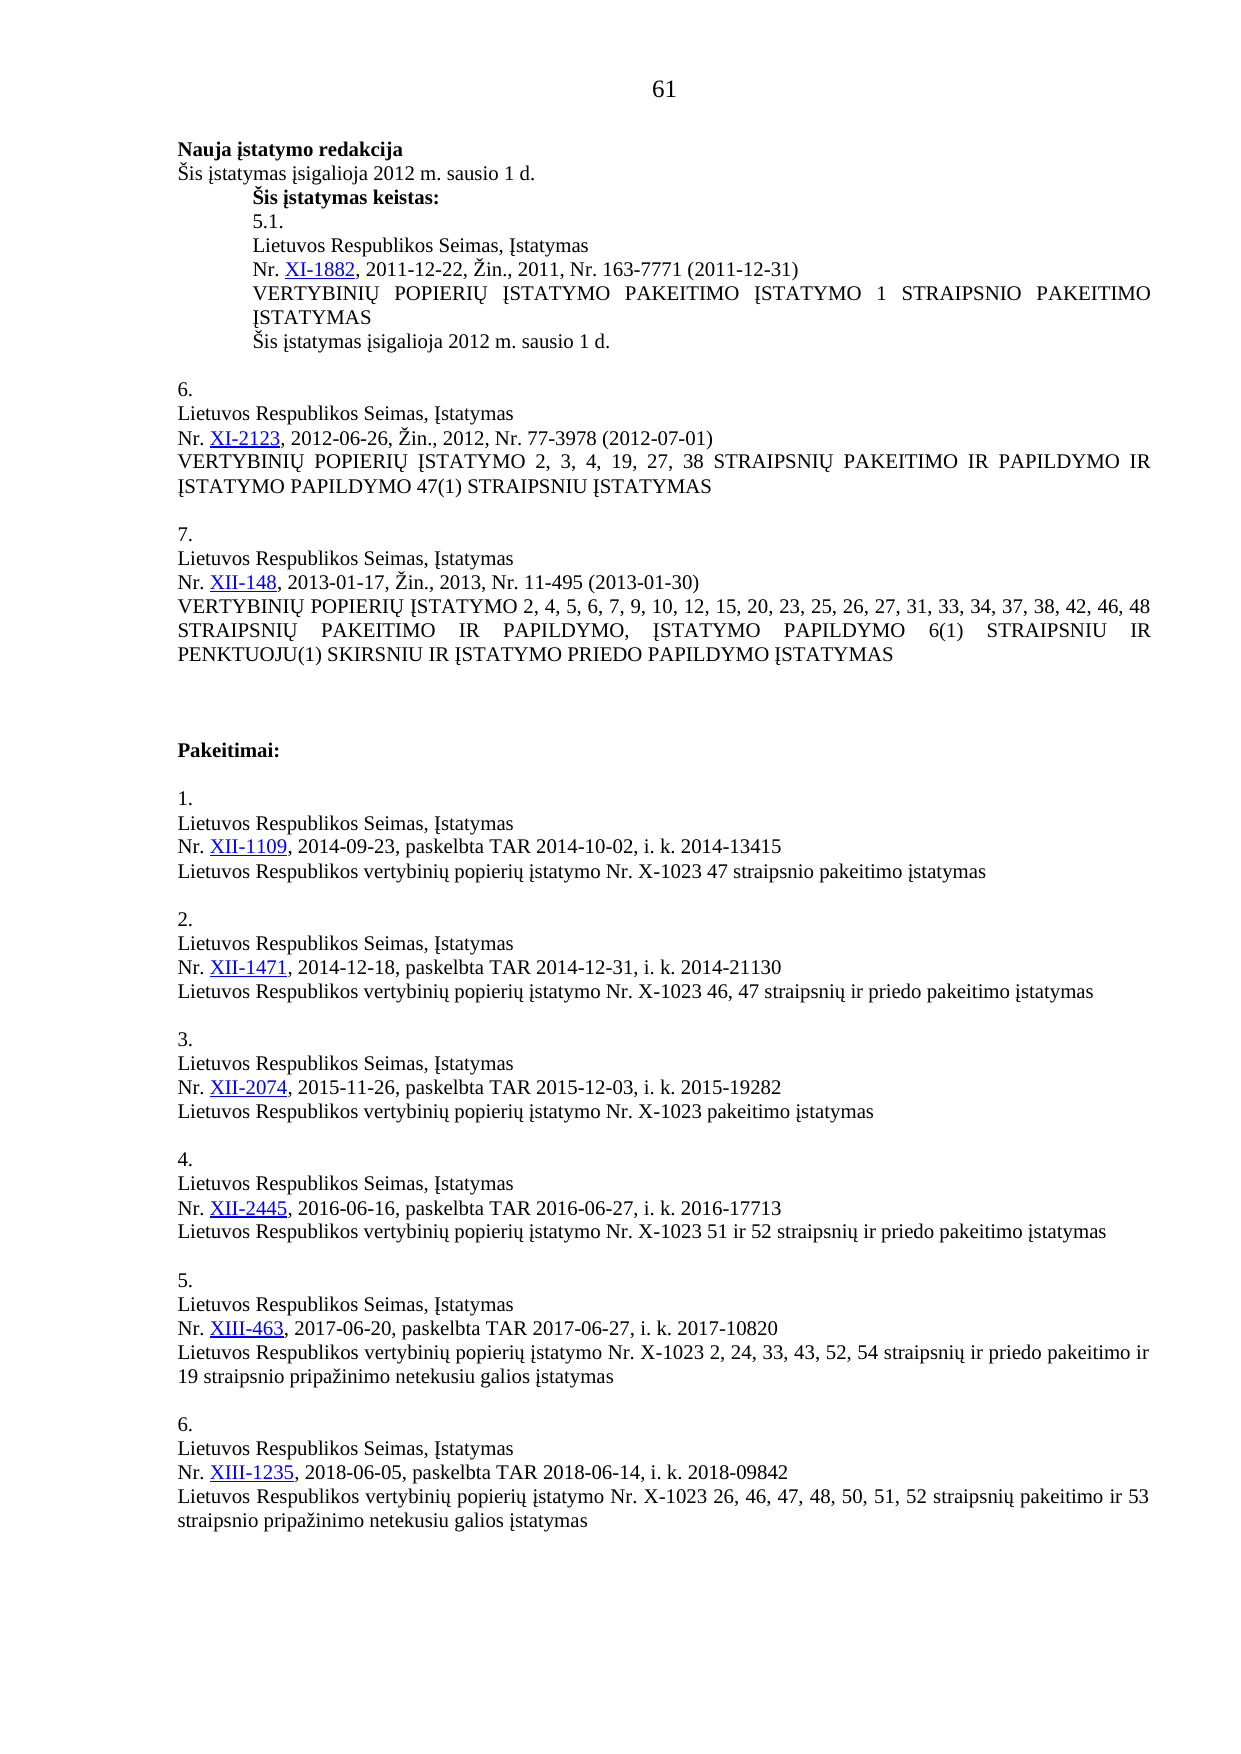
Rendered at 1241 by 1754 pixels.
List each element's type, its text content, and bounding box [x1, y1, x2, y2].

text Lietuvos Respublikos Seimas, Įstatymas [177, 233, 1152, 257]
text VERTYBINIŲ POPIERIŲ ĮSTATYMO 2, 3, 4, 19, 27, 38 STRAIPSNIŲ PAKEITIMO IR PAPILDYMO IR ĮSTATYMO PAPILDYMO 47(1) STRAIPSNIU ĮSTATYMAS [177, 449, 1152, 498]
text Nr. XII-1471, 2014-12-18, paskelbta TAR 2014-12-31, i. k. 2014-21130 [177, 955, 1152, 979]
text Pakeitimai: [177, 738, 1152, 762]
text 7. [177, 522, 1152, 546]
text 4. [177, 1147, 1152, 1171]
text 5.1. [177, 209, 1152, 233]
text VERTYBINIŲ POPIERIŲ ĮSTATYMO 2, 4, 5, 6, 7, 9, 10, 12, 15, 20, 23, 25, 26, 27, 31, 33, 34, 37, 38, 42, 46, 48 STRAIPSNIŲ PAKEITIMO IR PAPILDYMO, ĮSTATYMO PAPILDYMO 6(1) STRAIPSNIU IR PENKTUOJU(1) SKIRSNIU IR ĮSTATYMO PRIEDO PAPILDYMO ĮSTATYMAS [177, 594, 1152, 666]
text Lietuvos Respublikos Seimas, Įstatymas [177, 1292, 1152, 1316]
text Nr. XI-1882, 2011-12-22, Žin., 2011, Nr. 163-7771 (2011-12-31) [177, 257, 1152, 281]
text Lietuvos Respublikos vertybinių popierių įstatymo Nr. X-1023 46, 47 straipsnių ir priedo pakeitimo įstatymas [177, 979, 1152, 1003]
text Lietuvos Respublikos vertybinių popierių įstatymo Nr. X-1023 51 ir 52 straipsnių ir priedo pakeitimo įstatymas [177, 1219, 1152, 1243]
text Šis įstatymas įsigalioja 2012 m. sausio 1 d. [177, 329, 1152, 353]
text Nr. XII-2074, 2015-11-26, paskelbta TAR 2015-12-03, i. k. 2015-19282 [177, 1075, 1152, 1099]
text Lietuvos Respublikos vertybinių popierių įstatymo Nr. X-1023 2, 24, 33, 43, 52, 54 straipsnių ir priedo pakeitimo ir 19 straipsnio pripažinimo netekusiu galios įstatymas [177, 1340, 1152, 1388]
text Nr. XIII-463, 2017-06-20, paskelbta TAR 2017-06-27, i. k. 2017-10820 [177, 1316, 1152, 1340]
text Lietuvos Respublikos Seimas, Įstatymas [177, 401, 1152, 425]
text Lietuvos Respublikos vertybinių popierių įstatymo Nr. X-1023 pakeitimo įstatymas [177, 1099, 1152, 1123]
text Lietuvos Respublikos vertybinių popierių įstatymo Nr. X-1023 26, 46, 47, 48, 50, 51, 52 straipsnių pakeitimo ir 53 straipsnio pripažinimo netekusiu galios įstatymas [177, 1484, 1152, 1532]
text 6. [177, 1412, 1152, 1436]
text 6. [177, 377, 1152, 401]
text Nr. XII-2445, 2016-06-16, paskelbta TAR 2016-06-27, i. k. 2016-17713 [177, 1195, 1152, 1219]
text Lietuvos Respublikos Seimas, Įstatymas [177, 1436, 1152, 1460]
text Lietuvos Respublikos Seimas, Įstatymas [177, 931, 1152, 955]
text Lietuvos Respublikos vertybinių popierių įstatymo Nr. X-1023 47 straipsnio pakeitimo įstatymas [177, 858, 1152, 883]
text 2. [177, 907, 1152, 931]
text Nr. XIII-1235, 2018-06-05, paskelbta TAR 2018-06-14, i. k. 2018-09842 [177, 1460, 1152, 1484]
text VERTYBINIŲ POPIERIŲ ĮSTATYMO PAKEITIMO ĮSTATYMO 1 STRAIPSNIO PAKEITIMO ĮSTATYMAS [252, 281, 1152, 329]
text Nr. XII-148, 2013-01-17, Žin., 2013, Nr. 11-495 (2013-01-30) [177, 570, 1152, 594]
text 1. [177, 786, 1152, 810]
text Lietuvos Respublikos Seimas, Įstatymas [177, 1051, 1152, 1075]
text Lietuvos Respublikos Seimas, Įstatymas [177, 546, 1152, 570]
text Lietuvos Respublikos Seimas, Įstatymas [177, 810, 1152, 834]
text 3. [177, 1027, 1152, 1051]
text Nr. XII-1109, 2014-09-23, paskelbta TAR 2014-10-02, i. k. 2014-13415 [177, 834, 1152, 858]
text 5. [177, 1268, 1152, 1292]
text Šis įstatymas įsigalioja 2012 m. sausio 1 d. [177, 161, 1152, 185]
text Šis įstatymas keistas: [177, 185, 1152, 209]
text Nr. XI-2123, 2012-06-26, Žin., 2012, Nr. 77-3978 (2012-07-01) [177, 425, 1152, 449]
text Lietuvos Respublikos Seimas, Įstatymas [177, 1171, 1152, 1195]
text Nauja įstatymo redakcija [177, 137, 1152, 161]
